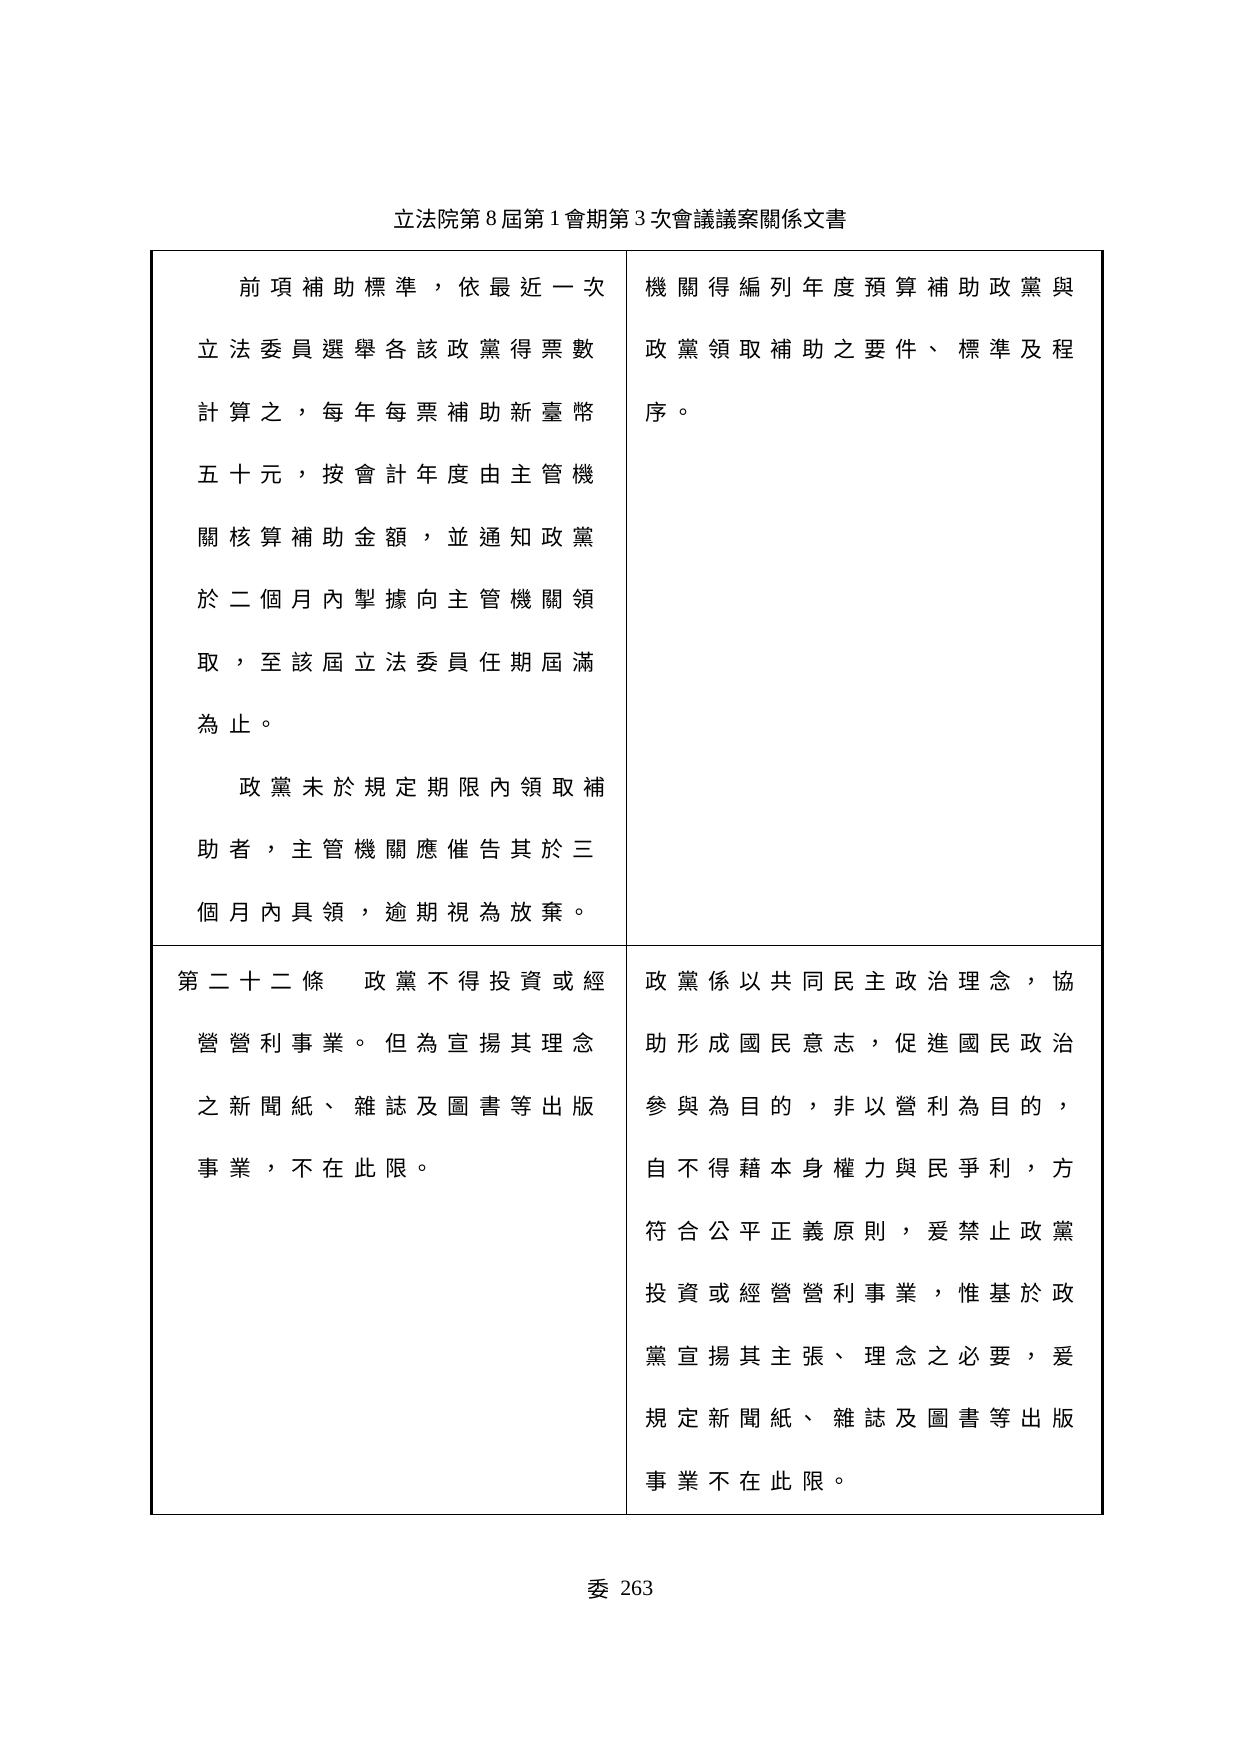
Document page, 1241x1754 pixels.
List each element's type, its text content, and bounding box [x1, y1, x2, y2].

table_cell 機關得編列年度預算補助政黨與政黨領取補助之要件、標準及程序。 [627, 251, 1101, 944]
table_cell 政黨係以共同民主政治理念，協助形成國民意志，促進國民政治參與為目的，非以營利為目的，自不得藉本身權力與民爭利，方符合公平正義原則，爰禁止政黨投資或經營營利事業，惟基於政黨宣揚其主張、理念之必要，爰規定新聞紙、雜誌及圖書等出版事業不在此限。 [627, 946, 1101, 1514]
table_cell 前項補助標準，依最近一次立法委員選舉各該政黨得票數計算之，每年每票補助新臺幣五十元，按會計年度由主管機關核算補助金額，並通知政黨於二個月內掣據向主管機關領取，至該屆立法委員任期屆滿為止。 政黨未於規定期限內領取補助者，主管機關應催告其於三個月內具領，逾期視為放棄。 [153, 251, 626, 944]
table_cell 第二十二條 政黨不得投資或經營營利事業。但為宣揚其理念之新聞紙、雜誌及圖書等出版事業，不在此限。 [153, 946, 626, 1514]
